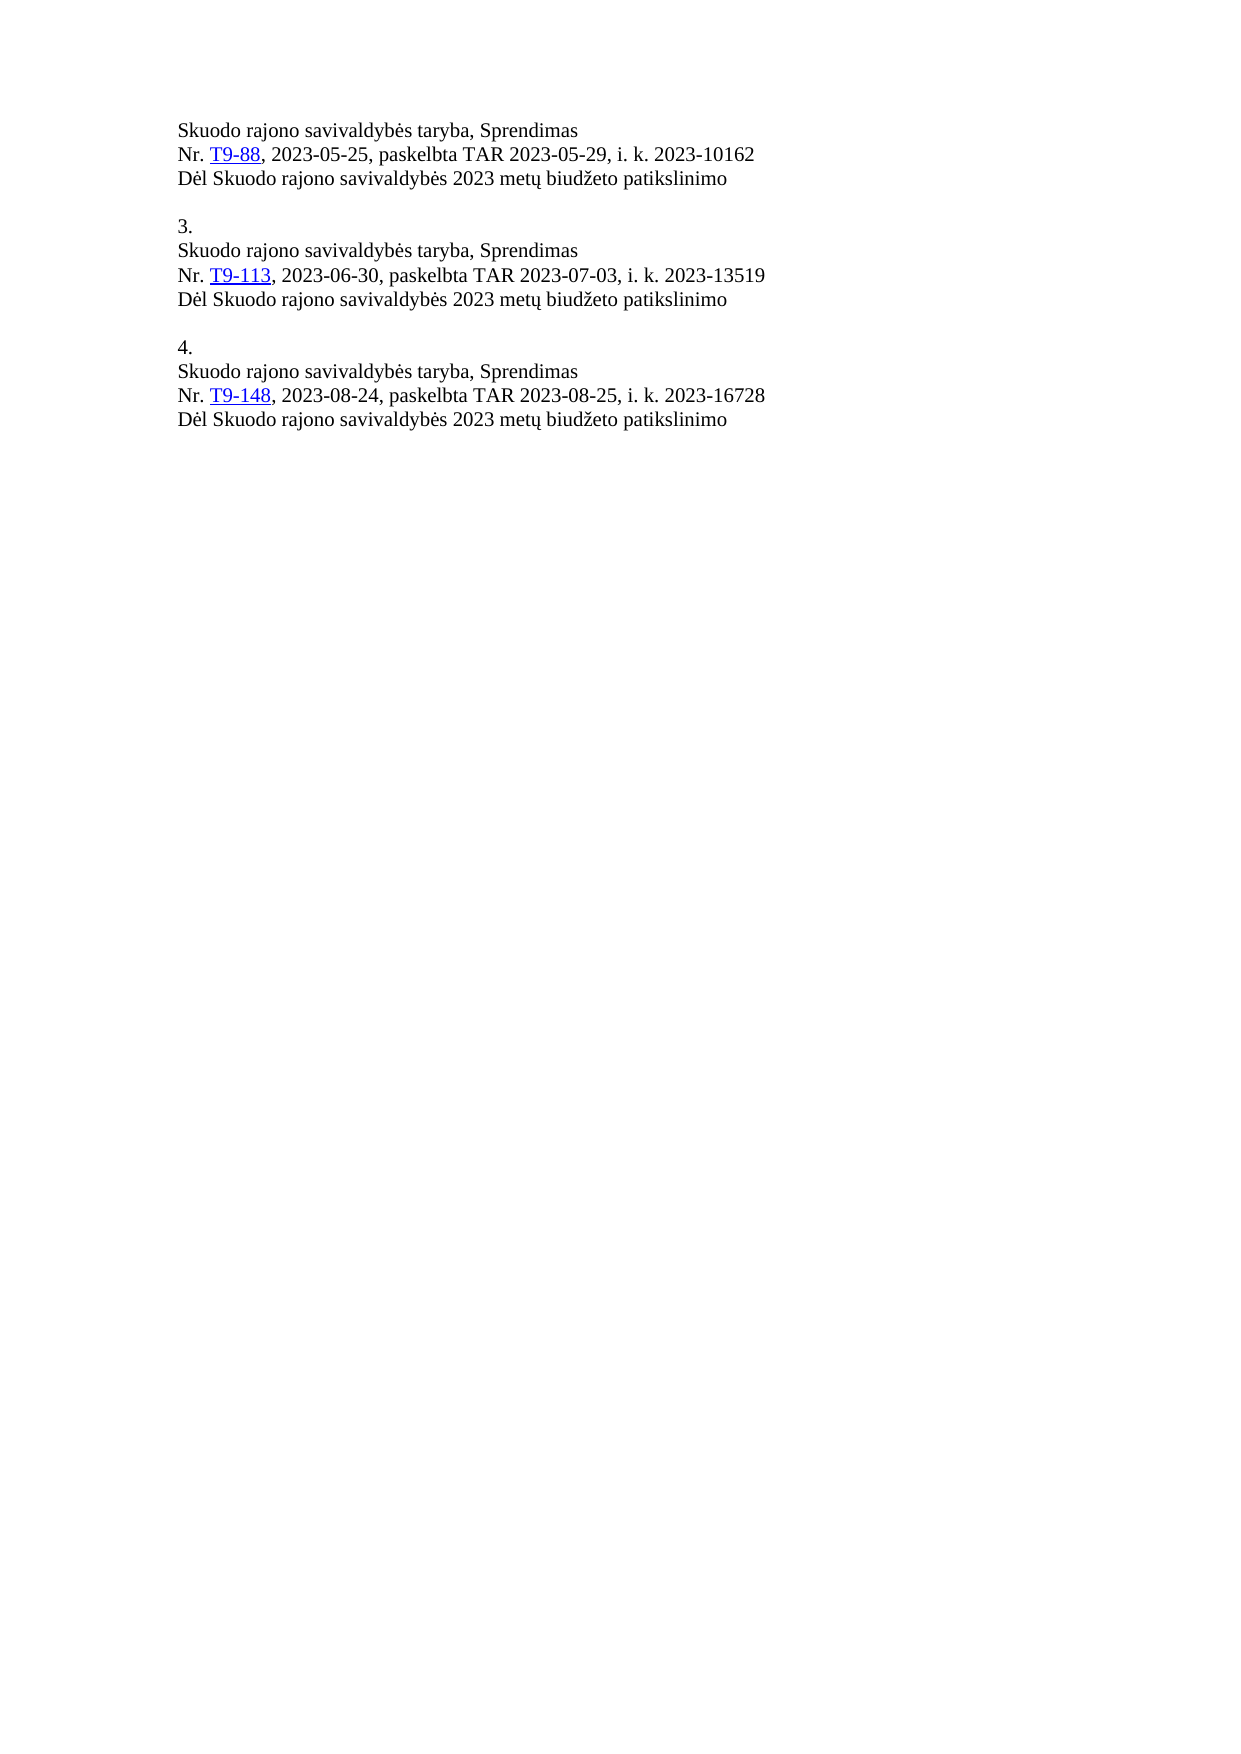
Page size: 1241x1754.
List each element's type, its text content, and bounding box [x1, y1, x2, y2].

text Dėl Skuodo rajono savivaldybės 2023 metų biudžeto patikslinimo [177, 407, 1181, 431]
text Nr. T9-148, 2023-08-24, paskelbta TAR 2023-08-25, i. k. 2023-16728 [177, 383, 1181, 407]
text Nr. T9-88, 2023-05-25, paskelbta TAR 2023-05-29, i. k. 2023-10162 [177, 142, 1181, 166]
text Dėl Skuodo rajono savivaldybės 2023 metų biudžeto patikslinimo [177, 287, 1181, 311]
text 4. [177, 335, 1181, 359]
text 3. [177, 214, 1181, 238]
text Skuodo rajono savivaldybės taryba, Sprendimas [177, 238, 1181, 262]
text Skuodo rajono savivaldybės taryba, Sprendimas [177, 118, 1181, 142]
text Dėl Skuodo rajono savivaldybės 2023 metų biudžeto patikslinimo [177, 166, 1181, 190]
text Skuodo rajono savivaldybės taryba, Sprendimas [177, 359, 1181, 383]
text Nr. T9-113, 2023-06-30, paskelbta TAR 2023-07-03, i. k. 2023-13519 [177, 262, 1181, 287]
